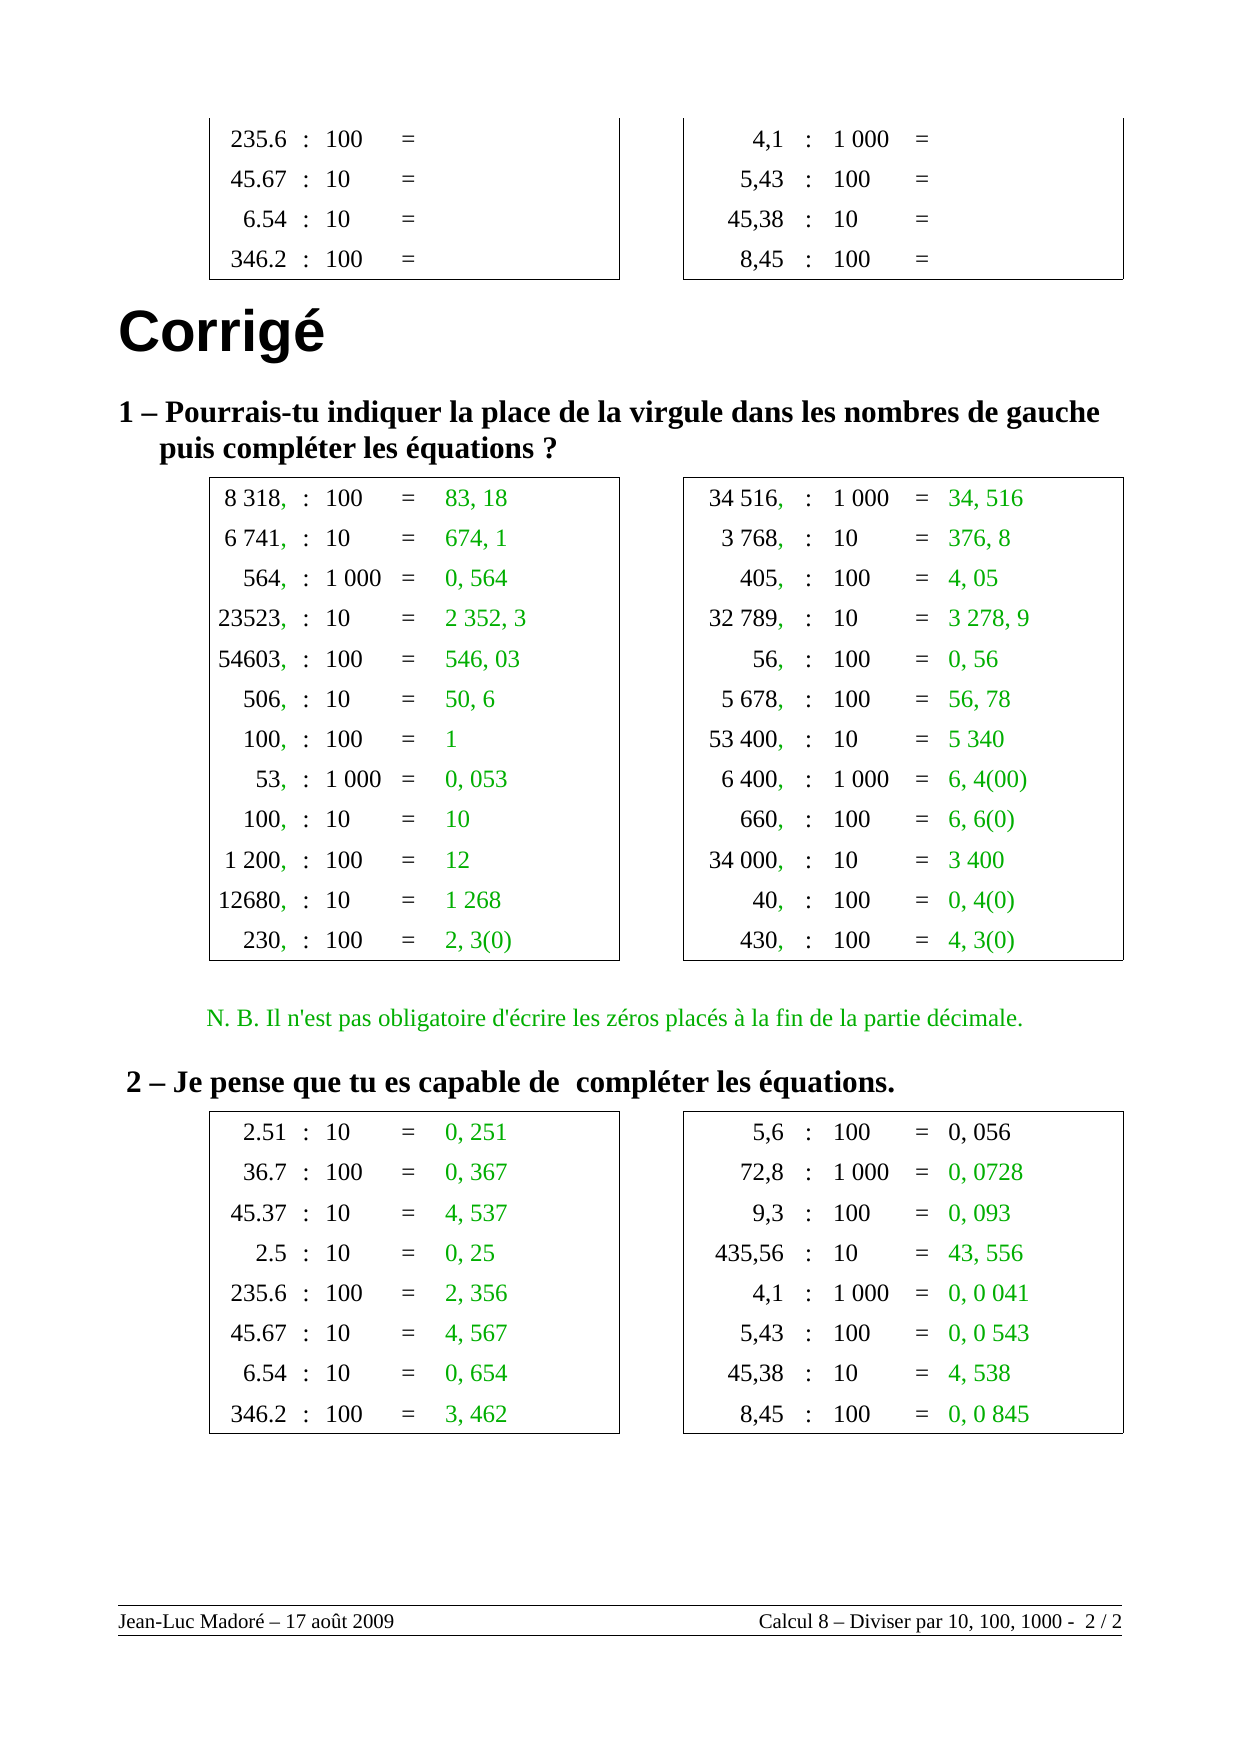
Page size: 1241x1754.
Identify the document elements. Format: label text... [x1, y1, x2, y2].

table_cell 100 [320, 839, 395, 879]
table_cell = [395, 879, 439, 919]
table_cell = [395, 118, 439, 158]
table_cell = [909, 1313, 942, 1353]
table_cell [439, 239, 619, 279]
table_cell 40, [684, 879, 789, 919]
table_cell 1 000 [827, 1152, 909, 1192]
table_header : [292, 1112, 319, 1152]
table_cell 32 789, [684, 598, 789, 638]
table_cell [620, 598, 683, 638]
table_cell : [292, 199, 319, 239]
table_cell 1 000 [320, 558, 395, 598]
table_cell : [789, 598, 827, 638]
table_cell 235,6 [210, 118, 292, 158]
table_cell 10 [320, 517, 395, 557]
table_cell 54603, [210, 638, 292, 678]
table_cell = [395, 839, 439, 879]
table_cell = [395, 1313, 439, 1353]
table_cell 0, 654 [439, 1353, 619, 1393]
table_cell [620, 839, 683, 879]
table_cell = [395, 1353, 439, 1393]
table_cell : [789, 1152, 827, 1192]
table_cell = [909, 239, 942, 279]
table_cell : [789, 879, 827, 919]
table_cell 100 [827, 879, 909, 919]
table_cell : [292, 1313, 319, 1353]
table_cell 6 741, [210, 517, 292, 557]
table_cell : [292, 718, 319, 758]
table_cell : [292, 1152, 319, 1192]
table_cell = [909, 158, 942, 198]
table_cell 100 [827, 158, 909, 198]
table_header 10 [320, 1112, 395, 1152]
table_header 8 318, [210, 478, 292, 517]
table_cell 5 678, [684, 678, 789, 718]
table_cell 4,1 [684, 118, 789, 158]
table_cell : [292, 839, 319, 879]
table_cell : [789, 1192, 827, 1232]
table_cell = [395, 718, 439, 758]
table_header [620, 1111, 683, 1152]
table_cell = [395, 638, 439, 678]
table_cell = [909, 1232, 942, 1272]
table_cell : [789, 799, 827, 839]
table_cell = [395, 517, 439, 557]
table_header : [789, 478, 827, 517]
table_cell : [789, 919, 827, 959]
table_cell : [789, 517, 827, 557]
table_cell 56, 78 [942, 678, 1123, 718]
table_cell [620, 638, 683, 678]
table_cell [439, 199, 619, 239]
table_cell [620, 1313, 683, 1353]
table_cell 4, 3(0) [942, 919, 1123, 959]
table_cell = [909, 839, 942, 879]
table_cell 4, 537 [439, 1192, 619, 1232]
table_header = [909, 478, 942, 517]
table_cell : [292, 158, 319, 198]
table_cell 10 [320, 158, 395, 198]
table_cell 1 [439, 718, 619, 758]
table_cell = [909, 678, 942, 718]
table_cell = [395, 1393, 439, 1433]
table_cell [620, 558, 683, 598]
table_cell 100 [827, 678, 909, 718]
table_cell 0, 56 [942, 638, 1123, 678]
table_cell [620, 517, 683, 557]
table_cell = [395, 598, 439, 638]
table_cell = [395, 239, 439, 279]
table_cell 53 400, [684, 718, 789, 758]
table_cell 0, 25 [439, 1232, 619, 1272]
table_header = [909, 1112, 942, 1152]
table_cell [620, 158, 683, 198]
table_cell 435,56 [684, 1232, 789, 1272]
table_cell = [909, 199, 942, 239]
table_cell = [909, 1192, 942, 1232]
table_cell 100 [320, 1152, 395, 1192]
table_cell 100 [827, 1313, 909, 1353]
table_cell 10 [320, 1313, 395, 1353]
table_header 0, 251 [439, 1112, 619, 1152]
table_cell = [395, 158, 439, 198]
table_cell : [789, 199, 827, 239]
table_cell 100 [827, 239, 909, 279]
table_header : [292, 478, 319, 517]
table_header 5,6 [684, 1112, 789, 1152]
table_cell : [789, 1393, 827, 1433]
table_cell [620, 1152, 683, 1192]
table_cell 10 [320, 879, 395, 919]
table_cell 2, 3(0) [439, 919, 619, 959]
table_header 1 000 [827, 478, 909, 517]
table_cell [620, 118, 683, 158]
table_header 100 [320, 478, 395, 517]
table_header = [395, 478, 439, 517]
table_cell 1 000 [320, 759, 395, 799]
table_cell 5,43 [684, 158, 789, 198]
table_cell 6, 4(00) [942, 759, 1123, 799]
text 1 – Pourrais-tu indiquer la place de la virgule dans les nombres de gauche puis compléter les équations ? [118, 393, 1122, 465]
table_cell 8,45 [684, 1393, 789, 1433]
table_cell = [909, 118, 942, 158]
table_cell = [395, 1192, 439, 1232]
table_cell 10 [320, 799, 395, 839]
table_cell 2,5 [210, 1232, 292, 1272]
table_cell : [292, 1393, 319, 1433]
table_header = [395, 1112, 439, 1152]
table_cell 0, 0728 [942, 1152, 1123, 1192]
table_cell 45,38 [684, 199, 789, 239]
table_cell = [909, 1152, 942, 1192]
table_cell : [292, 1192, 319, 1232]
table_cell : [789, 1313, 827, 1353]
table_cell = [909, 879, 942, 919]
table_cell 4, 05 [942, 558, 1123, 598]
table_cell = [395, 1152, 439, 1192]
table_cell 10 [320, 1353, 395, 1393]
table_cell 2 352, 3 [439, 598, 619, 638]
table_cell 12680, [210, 879, 292, 919]
table_cell 0, 053 [439, 759, 619, 799]
table_cell : [789, 718, 827, 758]
table_cell 10 [320, 1192, 395, 1232]
table_cell [620, 1353, 683, 1393]
table_cell : [789, 239, 827, 279]
table_header 34, 516 [942, 478, 1123, 517]
table_cell 10 [827, 199, 909, 239]
table_cell 36,7 [210, 1152, 292, 1192]
table_cell 564, [210, 558, 292, 598]
table_cell = [909, 558, 942, 598]
table_cell : [292, 118, 319, 158]
table_cell = [909, 598, 942, 638]
table_cell = [909, 799, 942, 839]
table_cell 34 000, [684, 839, 789, 879]
table_cell : [292, 1232, 319, 1272]
table_header 83, 18 [439, 478, 619, 517]
table_cell 8,45 [684, 239, 789, 279]
table_cell : [292, 638, 319, 678]
table_cell 53, [210, 759, 292, 799]
table_cell 10 [320, 678, 395, 718]
table_cell : [789, 118, 827, 158]
table_cell : [292, 879, 319, 919]
table_cell 100 [320, 118, 395, 158]
table_header 34 516, [684, 478, 789, 517]
table_cell = [395, 678, 439, 718]
table_cell 100 [320, 1393, 395, 1433]
table_cell = [909, 1272, 942, 1312]
table_cell : [292, 678, 319, 718]
table_cell 45,38 [684, 1353, 789, 1393]
table_cell 10 [827, 517, 909, 557]
table_cell 6, 6(0) [942, 799, 1123, 839]
table_cell [439, 158, 619, 198]
table_cell [620, 199, 683, 239]
table_cell 50, 6 [439, 678, 619, 718]
table_cell 0, 0 041 [942, 1272, 1123, 1312]
table_cell : [789, 1272, 827, 1312]
table_cell = [395, 759, 439, 799]
table_cell 100 [320, 919, 395, 959]
table_cell 10 [827, 1232, 909, 1272]
table_cell : [292, 1272, 319, 1312]
table_cell 45,37 [210, 1192, 292, 1232]
table_cell 506, [210, 678, 292, 718]
table_cell 12 [439, 839, 619, 879]
table_cell [620, 879, 683, 919]
table_cell 1 000 [827, 759, 909, 799]
table_cell 1 000 [827, 118, 909, 158]
table_cell : [789, 1232, 827, 1272]
table_cell 230, [210, 919, 292, 959]
table_cell 10 [827, 718, 909, 758]
table_cell [942, 239, 1123, 279]
table_cell 660, [684, 799, 789, 839]
table_cell 100 [320, 718, 395, 758]
table_cell 1 000 [827, 1272, 909, 1312]
table_cell 546, 03 [439, 638, 619, 678]
table_cell : [789, 839, 827, 879]
table_cell [942, 118, 1123, 158]
table_cell [620, 1192, 683, 1232]
table_cell 100 [827, 919, 909, 959]
table_cell [620, 1232, 683, 1272]
table_cell [439, 118, 619, 158]
table_cell [620, 799, 683, 839]
table_cell 0, 367 [439, 1152, 619, 1192]
table_cell 100 [320, 638, 395, 678]
table_cell 10 [320, 199, 395, 239]
table_cell 346,2 [210, 1393, 292, 1433]
table_cell = [395, 558, 439, 598]
table_cell [942, 158, 1123, 198]
table_cell 100 [320, 1272, 395, 1312]
table_cell 4, 567 [439, 1313, 619, 1353]
table_cell 430, [684, 919, 789, 959]
table_cell 56, [684, 638, 789, 678]
table_cell 3, 462 [439, 1393, 619, 1433]
table_cell = [909, 1353, 942, 1393]
table_cell 9,3 [684, 1192, 789, 1232]
table_cell [620, 239, 683, 279]
table_cell : [292, 799, 319, 839]
table_cell 43, 556 [942, 1232, 1123, 1272]
table_cell : [789, 158, 827, 198]
table_cell 5 340 [942, 718, 1123, 758]
table_cell 4,1 [684, 1272, 789, 1312]
table_cell = [395, 199, 439, 239]
table_cell : [789, 1353, 827, 1393]
table_cell 6,54 [210, 1353, 292, 1393]
table_cell 346,2 [210, 239, 292, 279]
table_cell = [909, 1393, 942, 1433]
table_cell 72,8 [684, 1152, 789, 1192]
table_cell [620, 678, 683, 718]
table_cell 235,6 [210, 1272, 292, 1312]
table_cell 23523, [210, 598, 292, 638]
table_cell : [292, 558, 319, 598]
table_cell [620, 919, 683, 959]
table_cell 10 [320, 598, 395, 638]
table_cell 45,67 [210, 1313, 292, 1353]
table_cell 3 768, [684, 517, 789, 557]
text 2 – Je pense que tu es capable de compléter les équations. [118, 1064, 1122, 1099]
table_cell 45,67 [210, 158, 292, 198]
table_cell 100 [827, 1393, 909, 1433]
table_cell : [789, 558, 827, 598]
table_cell 100 [827, 1192, 909, 1232]
table_cell : [789, 759, 827, 799]
table_cell 10 [827, 598, 909, 638]
text Corrigé [118, 297, 1122, 364]
table_cell 405, [684, 558, 789, 598]
table_cell 6 400, [684, 759, 789, 799]
table_cell 100 [320, 239, 395, 279]
table_cell 6,54 [210, 199, 292, 239]
table_cell 0, 4(0) [942, 879, 1123, 919]
table_cell = [909, 919, 942, 959]
table_header 100 [827, 1112, 909, 1152]
table_cell 10 [827, 839, 909, 879]
table_cell 100 [827, 558, 909, 598]
table_cell 1 268 [439, 879, 619, 919]
table_cell 2, 356 [439, 1272, 619, 1312]
text N. B. Il n'est pas obligatoire d'écrire les zéros placés à la fin de la partie décimale. [206, 1003, 1122, 1032]
table_cell 1 200, [210, 839, 292, 879]
table_cell = [909, 759, 942, 799]
table_header 0, 056 [942, 1112, 1123, 1152]
table_cell 5,43 [684, 1313, 789, 1353]
table_cell = [909, 718, 942, 758]
table_cell 3 278, 9 [942, 598, 1123, 638]
table_cell = [395, 919, 439, 959]
table_cell 0, 0 543 [942, 1313, 1123, 1353]
table_cell 674, 1 [439, 517, 619, 557]
table_cell [620, 759, 683, 799]
table_cell : [292, 517, 319, 557]
table_cell 100 [827, 799, 909, 839]
table_cell [620, 1272, 683, 1312]
table_cell 10 [320, 1232, 395, 1272]
table_cell [620, 718, 683, 758]
table_cell 0, 564 [439, 558, 619, 598]
table_cell : [789, 678, 827, 718]
table_cell = [909, 638, 942, 678]
table_cell = [395, 1232, 439, 1272]
table_cell 100 [827, 638, 909, 678]
table_cell 100, [210, 799, 292, 839]
table_cell = [395, 799, 439, 839]
table_header : [789, 1112, 827, 1152]
table_cell 3 400 [942, 839, 1123, 879]
table_header 2,51 [210, 1112, 292, 1152]
table_cell 4, 538 [942, 1353, 1123, 1393]
table_cell : [292, 759, 319, 799]
table_cell 10 [827, 1353, 909, 1393]
table_cell 376, 8 [942, 517, 1123, 557]
table_cell 10 [439, 799, 619, 839]
table_cell : [292, 1353, 319, 1393]
table_cell [620, 1393, 683, 1433]
table_cell 100, [210, 718, 292, 758]
table_cell : [292, 919, 319, 959]
table_cell = [909, 517, 942, 557]
table_header [620, 477, 683, 517]
table_cell : [292, 239, 319, 279]
table_cell 0, 093 [942, 1192, 1123, 1232]
table_cell 0, 0 845 [942, 1393, 1123, 1433]
table_cell = [395, 1272, 439, 1312]
table_cell : [292, 598, 319, 638]
table_cell : [789, 638, 827, 678]
table_cell [942, 199, 1123, 239]
